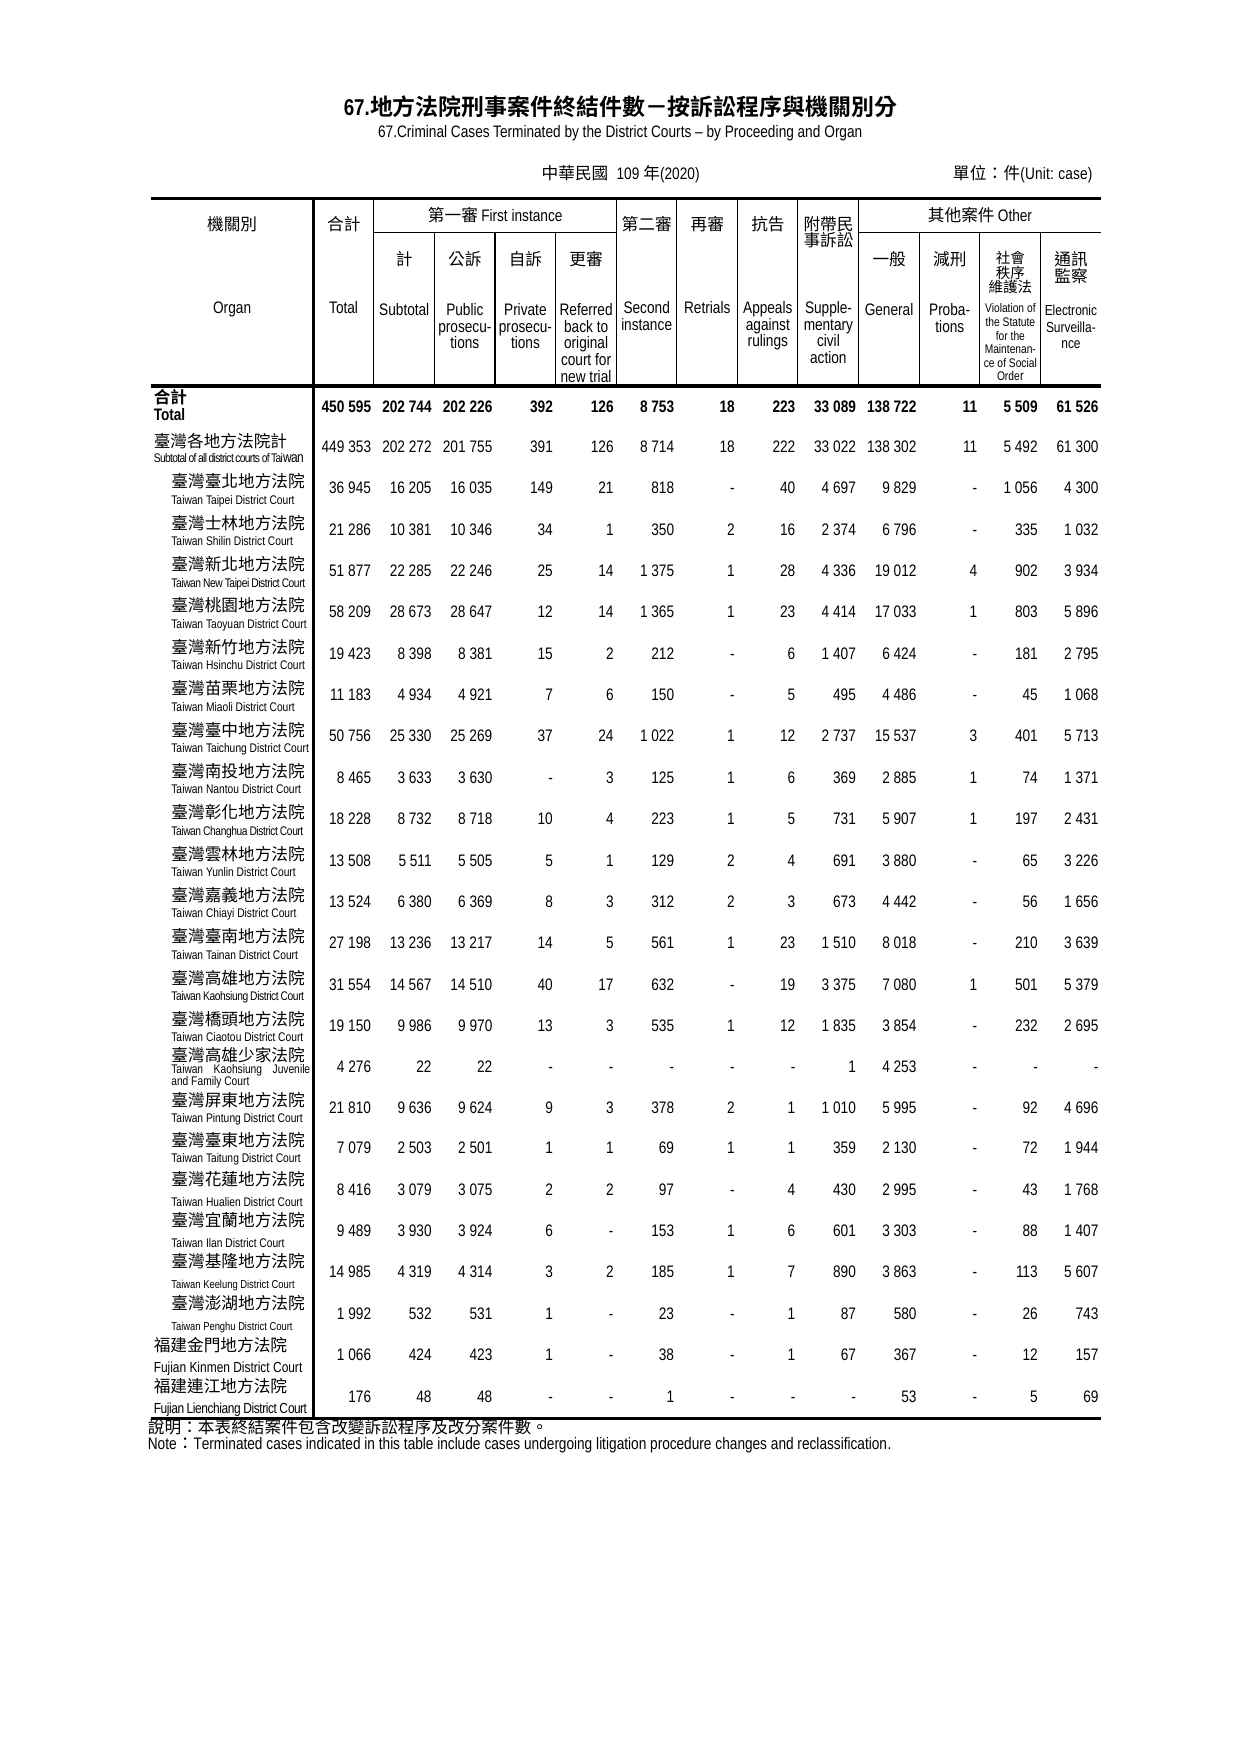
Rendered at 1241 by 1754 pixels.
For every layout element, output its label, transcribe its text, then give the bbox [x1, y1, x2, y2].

table_cell 176 [315, 1375, 374, 1417]
table_cell 2 795 [1040, 633, 1101, 674]
table_cell 48 [434, 1375, 495, 1417]
table_cell - [556, 1375, 616, 1417]
table_cell 1 407 [1040, 1210, 1101, 1251]
table_cell 5 509 [980, 388, 1040, 426]
table_cell 197 [980, 798, 1040, 839]
table_cell 3 [556, 1088, 616, 1127]
table_cell 通訊 監察 Electronic Surveilla-nce [1041, 233, 1101, 384]
table_cell 9 636 [374, 1088, 434, 1127]
table_cell 臺灣臺南地方法院 Taiwan Tainan District Court [151, 922, 312, 963]
table_cell 1 068 [1040, 674, 1101, 715]
table_cell 3 863 [859, 1251, 919, 1293]
table_cell 423 [434, 1334, 495, 1375]
table_cell 1 032 [1040, 509, 1101, 550]
table_cell 18 [677, 388, 737, 426]
table_cell 36 945 [315, 467, 374, 508]
table_cell 149 [495, 467, 556, 508]
table_cell 125 [616, 757, 677, 798]
table_cell 21 [556, 467, 616, 508]
table_cell - [919, 1169, 980, 1210]
table_cell 3 930 [374, 1210, 434, 1251]
table_cell - [919, 1005, 980, 1046]
table_cell 13 508 [315, 839, 374, 881]
table_cell 25 [495, 550, 556, 591]
table_cell 12 [980, 1334, 1040, 1375]
table_cell 9 624 [434, 1088, 495, 1127]
table_cell 臺灣宜蘭地方法院 Taiwan Ilan District Court [151, 1210, 312, 1251]
table_cell 26 [980, 1293, 1040, 1334]
table_cell 201 755 [434, 426, 495, 467]
table_cell - [677, 1375, 737, 1417]
table_cell 5 492 [980, 426, 1040, 467]
table_cell 17 033 [859, 591, 919, 632]
table_cell 1 [677, 1005, 737, 1046]
table_cell - [798, 1375, 858, 1417]
table_cell 臺灣彰化地方法院 Taiwan Changhua District Court [151, 798, 312, 839]
table_cell 5 [737, 674, 798, 715]
table_cell - [919, 1334, 980, 1375]
table_cell 45 [980, 674, 1040, 715]
table_cell 23 [737, 922, 798, 963]
table_cell - [919, 633, 980, 674]
table_cell 7 [495, 674, 556, 715]
table_cell 138 722 [859, 388, 919, 426]
table_cell 430 [798, 1169, 858, 1210]
table_cell 臺灣高雄地方法院 Taiwan Kaohsiung District Court [151, 963, 312, 1005]
table_cell 202 226 [434, 388, 495, 426]
table_cell 5 713 [1040, 715, 1101, 757]
table_cell 2 995 [859, 1169, 919, 1210]
table_cell - [677, 674, 737, 715]
table_cell 福建連江地方法院 Fujian Lienchiang District Court [151, 1375, 312, 1417]
table_cell 23 [616, 1293, 677, 1334]
table_cell 424 [374, 1334, 434, 1375]
table_cell 8 718 [434, 798, 495, 839]
table_cell 4 921 [434, 674, 495, 715]
table_cell 24 [556, 715, 616, 757]
table_cell 5 907 [859, 798, 919, 839]
table_cell 1 [677, 798, 737, 839]
table_cell 3 375 [798, 963, 858, 1005]
table_cell 2 374 [798, 509, 858, 550]
table_cell 3 [919, 715, 980, 757]
table_cell 12 [495, 591, 556, 632]
table_cell 3 880 [859, 839, 919, 881]
table_cell 1 [798, 1046, 858, 1087]
table_cell 1 [737, 1088, 798, 1127]
table_cell 28 673 [374, 591, 434, 632]
table_cell 14 510 [434, 963, 495, 1005]
text 中華民國 109 年(2020) 單位：件(Unit: case) [148, 160, 1092, 184]
table_cell 223 [737, 388, 798, 426]
table_cell 13 236 [374, 922, 434, 963]
table_cell 2 885 [859, 757, 919, 798]
table_cell 1 992 [315, 1293, 374, 1334]
table_cell - [919, 467, 980, 508]
table_cell 4 696 [1040, 1088, 1101, 1127]
table_cell 3 633 [374, 757, 434, 798]
table_cell 1 [677, 757, 737, 798]
table_cell 1 [495, 1293, 556, 1334]
table_cell 113 [980, 1251, 1040, 1293]
table_cell 2 [677, 509, 737, 550]
table_cell 27 198 [315, 922, 374, 963]
table_cell 2 [677, 1088, 737, 1127]
table_cell 6 [556, 674, 616, 715]
table_cell 5 [737, 798, 798, 839]
table_cell 1 [919, 591, 980, 632]
table_cell 5 [495, 839, 556, 881]
table_cell 74 [980, 757, 1040, 798]
table_cell 14 985 [315, 1251, 374, 1293]
table_cell 臺灣新竹地方法院 Taiwan Hsinchu District Court [151, 633, 312, 674]
table_cell 1 371 [1040, 757, 1101, 798]
table_cell 7 080 [859, 963, 919, 1005]
table_cell 4 934 [374, 674, 434, 715]
table_cell - [919, 881, 980, 922]
table_cell 129 [616, 839, 677, 881]
table_cell 691 [798, 839, 858, 881]
table_cell 自訴 Private prosecu- tions [496, 233, 555, 384]
table_cell 51 877 [315, 550, 374, 591]
table_cell 臺灣澎湖地方法院 Taiwan Penghu District Court [151, 1293, 312, 1334]
table_cell - [677, 633, 737, 674]
table_cell 臺灣新北地方法院 Taiwan New Taipei District Court [151, 550, 312, 591]
table_cell 4 486 [859, 674, 919, 715]
table_cell 153 [616, 1210, 677, 1251]
table_cell 1 656 [1040, 881, 1101, 922]
table_cell 22 [434, 1046, 495, 1087]
table_cell 1 375 [616, 550, 677, 591]
table_cell 1 835 [798, 1005, 858, 1046]
table_cell 17 [556, 963, 616, 1005]
table_cell 5 379 [1040, 963, 1101, 1005]
table_cell 69 [616, 1127, 677, 1168]
table_cell 1 056 [980, 467, 1040, 508]
table_cell 9 [495, 1088, 556, 1127]
table_cell 535 [616, 1005, 677, 1046]
table_cell 6 [737, 1210, 798, 1251]
table_cell 1 [677, 1210, 737, 1251]
table_cell 2 737 [798, 715, 858, 757]
text 67.Criminal Cases Terminated by the District Courts – by Proceeding and Organ [148, 122, 1092, 141]
table_cell 392 [495, 388, 556, 426]
table_cell - [556, 1293, 616, 1334]
table_cell 5 607 [1040, 1251, 1101, 1293]
table_cell 378 [616, 1088, 677, 1127]
table_cell 更審 Referred back to original court for new trial [556, 233, 616, 384]
table_cell 1 [919, 963, 980, 1005]
table_cell 3 934 [1040, 550, 1101, 591]
table_cell 1 768 [1040, 1169, 1101, 1210]
table_cell 818 [616, 467, 677, 508]
table_cell 449 353 [315, 426, 374, 467]
table_cell 計 Subtotal [374, 233, 434, 384]
table_cell 8 018 [859, 922, 919, 963]
table_cell 19 012 [859, 550, 919, 591]
table_cell 890 [798, 1251, 858, 1293]
table_cell 14 [495, 922, 556, 963]
table_cell 157 [1040, 1334, 1101, 1375]
table_cell 561 [616, 922, 677, 963]
table_cell 3 303 [859, 1210, 919, 1251]
table_cell 4 414 [798, 591, 858, 632]
table_cell 580 [859, 1293, 919, 1334]
table_cell - [919, 1375, 980, 1417]
table_cell - [495, 757, 556, 798]
table_cell 4 [737, 1169, 798, 1210]
table_cell 11 183 [315, 674, 374, 715]
table_cell 450 595 [315, 388, 374, 426]
table_cell 10 [495, 798, 556, 839]
table_cell 4 697 [798, 467, 858, 508]
table_cell 222 [737, 426, 798, 467]
table_cell 369 [798, 757, 858, 798]
table_cell 16 205 [374, 467, 434, 508]
table_cell 8 [495, 881, 556, 922]
table_cell 臺灣臺北地方法院 Taiwan Taipei District Court [151, 467, 312, 508]
table_header 再審 Retrials [677, 200, 737, 384]
table_cell 1 [495, 1127, 556, 1168]
table_cell 1 [556, 839, 616, 881]
table_cell 21 286 [315, 509, 374, 550]
table_cell 6 [495, 1210, 556, 1251]
table_cell 126 [556, 388, 616, 426]
table_cell 87 [798, 1293, 858, 1334]
table_cell 3 630 [434, 757, 495, 798]
table_header 其他案件Other [859, 200, 1101, 232]
table_cell 1 [677, 591, 737, 632]
table_cell 22 246 [434, 550, 495, 591]
table_cell 2 503 [374, 1127, 434, 1168]
table_cell 43 [980, 1169, 1040, 1210]
table_cell 2 [495, 1169, 556, 1210]
table_cell 4 276 [315, 1046, 374, 1087]
text Note：Terminated cases indicated in this table include cases undergoing litigation procedure changes and reclassification. [148, 1436, 1092, 1453]
table_cell 11 [919, 388, 980, 426]
table_cell 4 [556, 798, 616, 839]
table_cell 18 228 [315, 798, 374, 839]
table_cell 9 986 [374, 1005, 434, 1046]
table_cell 28 [737, 550, 798, 591]
table_cell 185 [616, 1251, 677, 1293]
table_cell 1 [556, 1127, 616, 1168]
table_header 第二審 Second instance [617, 200, 676, 384]
table_cell 2 130 [859, 1127, 919, 1168]
table_cell 731 [798, 798, 858, 839]
table_cell 15 537 [859, 715, 919, 757]
table_cell 21 810 [315, 1088, 374, 1127]
table_cell 25 330 [374, 715, 434, 757]
table_cell 3 075 [434, 1169, 495, 1210]
table_cell - [737, 1375, 798, 1417]
table_cell 4 300 [1040, 467, 1101, 508]
table_cell 1 [677, 715, 737, 757]
table_cell 232 [980, 1005, 1040, 1046]
table_cell 15 [495, 633, 556, 674]
table_cell 22 285 [374, 550, 434, 591]
table_cell 5 [980, 1375, 1040, 1417]
table_cell 1 365 [616, 591, 677, 632]
table_cell 495 [798, 674, 858, 715]
table_cell 50 756 [315, 715, 374, 757]
table_cell 公訴 Public prosecu- tions [435, 233, 494, 384]
table_cell 19 [737, 963, 798, 1005]
table_cell 6 424 [859, 633, 919, 674]
table_cell - [737, 1046, 798, 1087]
table_cell - [919, 674, 980, 715]
table_cell - [677, 1334, 737, 1375]
table_cell - [919, 1293, 980, 1334]
table_cell - [495, 1375, 556, 1417]
table_cell 2 695 [1040, 1005, 1101, 1046]
table_cell 8 381 [434, 633, 495, 674]
table_cell 5 896 [1040, 591, 1101, 632]
table_cell 臺灣士林地方法院 Taiwan Shilin District Court [151, 509, 312, 550]
table_cell 1 [919, 757, 980, 798]
table_cell 673 [798, 881, 858, 922]
table_cell - [677, 963, 737, 1005]
table_cell 34 [495, 509, 556, 550]
table_cell 37 [495, 715, 556, 757]
table_cell 22 [374, 1046, 434, 1087]
table_cell 5 995 [859, 1088, 919, 1127]
table_cell 10 381 [374, 509, 434, 550]
table_cell - [919, 922, 980, 963]
table_cell 401 [980, 715, 1040, 757]
table_cell 743 [1040, 1293, 1101, 1334]
table_cell 1 010 [798, 1088, 858, 1127]
table_cell - [919, 1251, 980, 1293]
table_cell - [495, 1046, 556, 1087]
table_cell 7 [737, 1251, 798, 1293]
table_cell 3 [556, 1005, 616, 1046]
text 67.地方法院刑事案件終結件數－按訴訟程序與機關別分 [148, 89, 1092, 122]
table_cell 1 [737, 1293, 798, 1334]
table_cell 13 217 [434, 922, 495, 963]
table_cell 1 [677, 1127, 737, 1168]
table_cell 8 714 [616, 426, 677, 467]
table_cell 7 079 [315, 1127, 374, 1168]
table_cell 33 022 [798, 426, 858, 467]
table_cell - [556, 1210, 616, 1251]
table_cell 31 554 [315, 963, 374, 1005]
table_cell 2 [677, 839, 737, 881]
table_cell 40 [737, 467, 798, 508]
table_cell - [919, 509, 980, 550]
table_cell 3 [495, 1251, 556, 1293]
table_cell 3 [556, 757, 616, 798]
table_cell 2 501 [434, 1127, 495, 1168]
table_cell 4 [737, 839, 798, 881]
table_cell 臺灣南投地方法院 Taiwan Nantou District Court [151, 757, 312, 798]
table_cell 1 [556, 509, 616, 550]
table_cell 9 489 [315, 1210, 374, 1251]
table_cell 23 [737, 591, 798, 632]
table_cell 減刑 Proba- tions [920, 233, 979, 384]
table_cell 1 066 [315, 1334, 374, 1375]
table_cell 臺灣橋頭地方法院 Taiwan Ciaotou District Court [151, 1005, 312, 1046]
table_cell 16 035 [434, 467, 495, 508]
table_cell 6 380 [374, 881, 434, 922]
table_cell 312 [616, 881, 677, 922]
table_cell 3 854 [859, 1005, 919, 1046]
table_cell 4 253 [859, 1046, 919, 1087]
table_cell 3 079 [374, 1169, 434, 1210]
table_cell 8 753 [616, 388, 677, 426]
table_cell - [919, 1046, 980, 1087]
table_cell 359 [798, 1127, 858, 1168]
table_cell 臺灣基隆地方法院 Taiwan Keelung District Court [151, 1251, 312, 1293]
table_cell 1 407 [798, 633, 858, 674]
table_cell 202 744 [374, 388, 434, 426]
table_cell 9 829 [859, 467, 919, 508]
table_header 第一審First instance [374, 200, 616, 232]
table_cell 2 [556, 1169, 616, 1210]
table_cell 212 [616, 633, 677, 674]
table_cell 72 [980, 1127, 1040, 1168]
table_cell 150 [616, 674, 677, 715]
table_cell 臺灣苗栗地方法院 Taiwan Miaoli District Court [151, 674, 312, 715]
table_header 附帶民事訴訟 Supple- mentary civil action [798, 200, 858, 384]
table_cell 臺灣臺中地方法院 Taiwan Taichung District Court [151, 715, 312, 757]
table_cell 臺灣桃園地方法院 Taiwan Taoyuan District Court [151, 591, 312, 632]
table_cell 社會 秩序 維護法 Violation of the Statute for the Maintenan-ce of Social Order [980, 233, 1040, 384]
table_cell 8 416 [315, 1169, 374, 1210]
table_cell 2 [677, 881, 737, 922]
table_cell - [616, 1046, 677, 1087]
table_cell 14 [556, 591, 616, 632]
table_cell 65 [980, 839, 1040, 881]
table_cell 12 [737, 715, 798, 757]
table_cell 6 [737, 633, 798, 674]
table_cell 臺灣雲林地方法院 Taiwan Yunlin District Court [151, 839, 312, 881]
table_cell 181 [980, 633, 1040, 674]
table_cell - [677, 1293, 737, 1334]
table_cell 2 431 [1040, 798, 1101, 839]
table_cell 67 [798, 1334, 858, 1375]
table_cell - [556, 1334, 616, 1375]
table_cell 126 [556, 426, 616, 467]
text 說明：本表終結案件包含改變訴訟程序及改分案件數。 [148, 1420, 1092, 1436]
table_cell 5 [556, 922, 616, 963]
table_cell 合計 Total [151, 388, 312, 426]
table_cell 902 [980, 550, 1040, 591]
table_cell 3 [556, 881, 616, 922]
table_cell 4 319 [374, 1251, 434, 1293]
table_cell 6 796 [859, 509, 919, 550]
table_cell 1 [677, 1251, 737, 1293]
table_cell 69 [1040, 1375, 1101, 1417]
table_cell 3 [737, 881, 798, 922]
table_cell 臺灣高雄少家法院 Taiwan Kaohsiung Juvenile and Family Court [151, 1046, 312, 1087]
table_cell 4 336 [798, 550, 858, 591]
table_cell 2 [556, 1251, 616, 1293]
table_cell 1 [616, 1375, 677, 1417]
table_cell 40 [495, 963, 556, 1005]
table_cell 1 [677, 550, 737, 591]
table_cell 48 [374, 1375, 434, 1417]
table_cell 4 314 [434, 1251, 495, 1293]
table_cell - [919, 839, 980, 881]
table_cell 2 [556, 633, 616, 674]
table_cell 88 [980, 1210, 1040, 1251]
table_cell 138 302 [859, 426, 919, 467]
table_cell 532 [374, 1293, 434, 1334]
table_cell 1 [919, 798, 980, 839]
table_cell 1 [737, 1334, 798, 1375]
table_cell 16 [737, 509, 798, 550]
table_header 抗告 Appeals against rulings [738, 200, 797, 384]
table_cell 5 511 [374, 839, 434, 881]
table_cell 4 [919, 550, 980, 591]
table_header 合計 Total [315, 200, 373, 384]
table_cell 33 089 [798, 388, 858, 426]
table_cell 61 300 [1040, 426, 1101, 467]
table_cell 28 647 [434, 591, 495, 632]
table_cell 501 [980, 963, 1040, 1005]
table_cell 10 346 [434, 509, 495, 550]
table_cell 38 [616, 1334, 677, 1375]
table_cell 14 567 [374, 963, 434, 1005]
table_cell 1 022 [616, 715, 677, 757]
table_cell 632 [616, 963, 677, 1005]
table_cell 803 [980, 591, 1040, 632]
table_cell 1 [737, 1127, 798, 1168]
table_cell 53 [859, 1375, 919, 1417]
table_cell 97 [616, 1169, 677, 1210]
table_cell 9 970 [434, 1005, 495, 1046]
table_cell 8 732 [374, 798, 434, 839]
table_cell 3 226 [1040, 839, 1101, 881]
table_cell - [556, 1046, 616, 1087]
table_cell 5 505 [434, 839, 495, 881]
table_cell 92 [980, 1088, 1040, 1127]
table_cell 1 510 [798, 922, 858, 963]
table_cell - [677, 467, 737, 508]
table_cell 4 442 [859, 881, 919, 922]
table_cell 58 209 [315, 591, 374, 632]
table_cell 13 [495, 1005, 556, 1046]
table_cell 210 [980, 922, 1040, 963]
table_cell 3 639 [1040, 922, 1101, 963]
table_cell 391 [495, 426, 556, 467]
table_cell - [919, 1127, 980, 1168]
table_cell 13 524 [315, 881, 374, 922]
table_cell 1 [677, 922, 737, 963]
table_cell - [1040, 1046, 1101, 1087]
table_cell - [919, 1088, 980, 1127]
table_cell - [677, 1169, 737, 1210]
table_cell 202 272 [374, 426, 434, 467]
table_cell 367 [859, 1334, 919, 1375]
table_cell 25 269 [434, 715, 495, 757]
table_cell 12 [737, 1005, 798, 1046]
table_cell - [677, 1046, 737, 1087]
table_cell 19 423 [315, 633, 374, 674]
table_cell 臺灣各地方法院計 Subtotal of all district courts of Taiwan [151, 426, 312, 467]
table_cell 61 526 [1040, 388, 1101, 426]
table_cell 56 [980, 881, 1040, 922]
table_cell 3 924 [434, 1210, 495, 1251]
table_cell 6 [737, 757, 798, 798]
table_header 機關別 Organ [151, 200, 312, 384]
table_cell 一般 General [859, 233, 919, 384]
table_cell 臺灣花蓮地方法院 Taiwan Hualien District Court [151, 1169, 312, 1210]
table_cell 1 [495, 1334, 556, 1375]
table_cell 臺灣臺東地方法院 Taiwan Taitung District Court [151, 1127, 312, 1168]
table_cell 350 [616, 509, 677, 550]
table_cell 335 [980, 509, 1040, 550]
table_cell 臺灣嘉義地方法院 Taiwan Chiayi District Court [151, 881, 312, 922]
table_cell 1 944 [1040, 1127, 1101, 1168]
table_cell 601 [798, 1210, 858, 1251]
table_cell - [919, 1210, 980, 1251]
table_cell 18 [677, 426, 737, 467]
table_cell 福建金門地方法院 Fujian Kinmen District Court [151, 1334, 312, 1375]
table_cell 6 369 [434, 881, 495, 922]
table_cell 11 [919, 426, 980, 467]
table_cell - [980, 1046, 1040, 1087]
table_cell 531 [434, 1293, 495, 1334]
table_cell 8 465 [315, 757, 374, 798]
table_cell 8 398 [374, 633, 434, 674]
table_cell 14 [556, 550, 616, 591]
table_cell 223 [616, 798, 677, 839]
table_cell 19 150 [315, 1005, 374, 1046]
table_cell 臺灣屏東地方法院 Taiwan Pintung District Court [151, 1088, 312, 1127]
